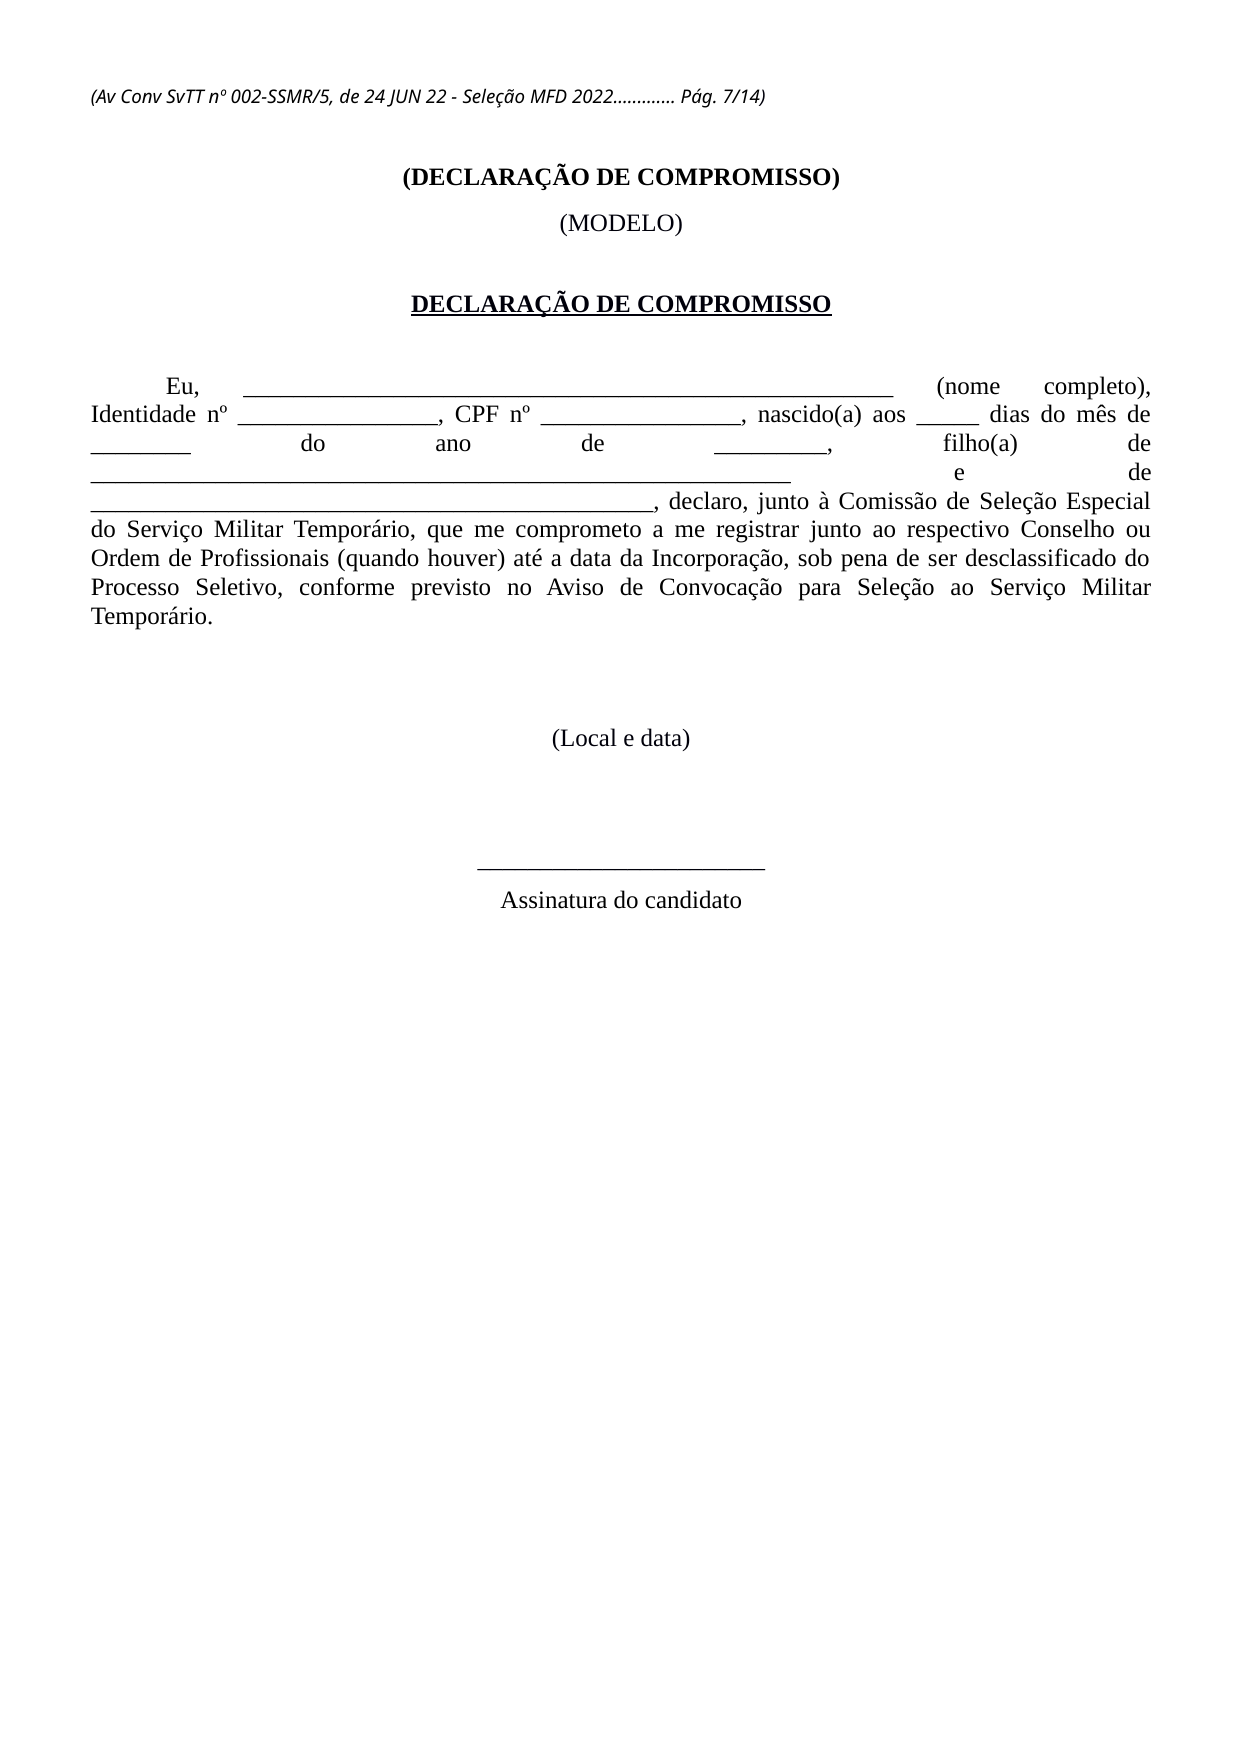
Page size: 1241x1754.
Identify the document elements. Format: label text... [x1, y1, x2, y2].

text (MODELO) [91, 208, 1152, 237]
text (Local e data) [91, 723, 1152, 751]
text Assinatura do candidato [91, 885, 1152, 914]
text DECLARAÇÃO DE COMPROMISSO [91, 289, 1152, 318]
subtitle (DECLARAÇÃO DE COMPROMISSO) [91, 162, 1152, 191]
text _______________________ [91, 844, 1152, 873]
text Eu, ____________________________________________________ (nome completo), Identidade nº ________________, CPF nº ________________, nascido(a) aos _____ dias do mês de ________ do ano de _________, filho(a) de ________________________________________________________ e de _____________________________________________, declaro, junto à Comissão de Seleção Especial do Serviço Militar Temporário, que me comprometo a me registrar junto ao respectivo Conselho ou Ordem de Profissionais (quando houver) até a data da Incorporação, sob pena de ser desclassificado do Processo Seletivo, conforme previsto no Aviso de Convocação para Seleção ao Serviço Militar Temporário. [91, 371, 1152, 629]
